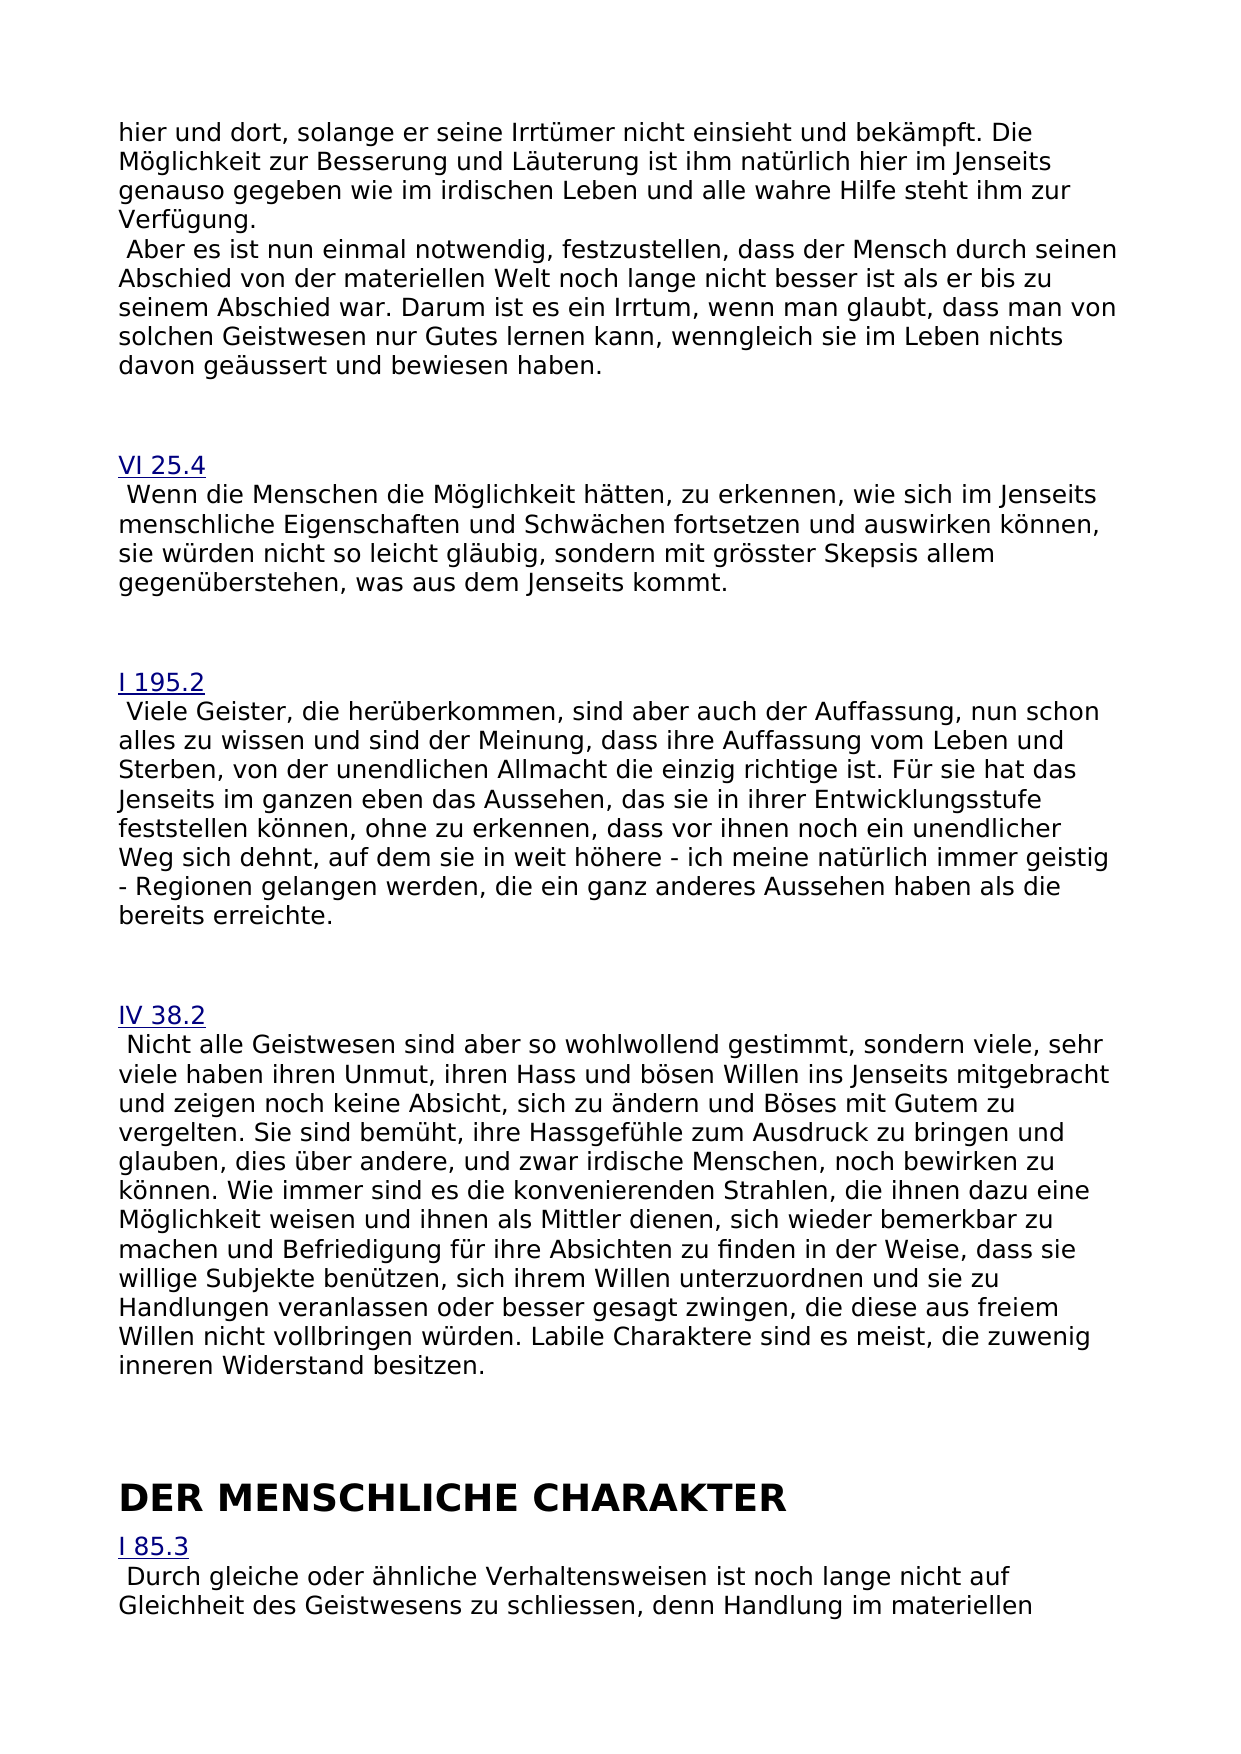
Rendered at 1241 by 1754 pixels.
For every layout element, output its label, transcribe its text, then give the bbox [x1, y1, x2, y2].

text hier und dort, solange er sei­ne Irrtümer nicht ein­sieht und be­kämpft. Die Möglichkeit zur Besse­rung und Läuterung ist ihm natürlich hier im Jen­seits genauso gege­ben wie im irdischen Leben und alle wahre Hilfe steht ihm zur Verfü­gung. Aber es ist nun einmal notwendig, festzu­stel­len, dass der Mensch durch seinen Ab­schied von der materiellen Welt noch lange nicht besser ist als er bis zu seinem Ab­schied war. Darum ist es ein Irrtum, wenn man glaubt, dass man von solchen Geistwe­sen nur Gutes lernen kann, wenn­gleich sie im Leben nichts davon geäussert und bewie­sen haben. [118, 118, 1122, 439]
text I 85.3 Durch gleiche oder ähnliche Verhaltens­weisen ist noch lange nicht auf Gleichheit des Geist­wesens zu schliessen, denn Hand­lung im materi­ellen [118, 1533, 1122, 1620]
text IV 38.2 Nicht alle Geistwesen sind aber so wohlwollend ge­stimmt, sondern viele, sehr viele haben ihren Unmut, ihren Hass und bösen Willen ins Jenseits mitgebracht und zeigen noch keine Absicht, sich zu ändern und Böses mit Gutem zu vergelten. Sie sind bemüht, ihre Hassge­fühle zum Ausdruck zu bringen und glauben, dies über andere, und zwar irdische Menschen, noch bewir­ken zu können. Wie immer sind es die konvenierenden Strahlen, die ihnen dazu eine Möglichkeit weisen und ihnen als Mittler dienen, sich wieder bemerkbar zu machen und Befriedigung für ihre Absichten zu finden in der Weise, dass sie willige Subjekte benützen, sich ihrem Willen unterzuord­nen und sie zu Handlungen ver­anlassen oder besser gesagt zwingen, die diese aus frei­em Willen nicht vollbringen würden. Labile Charaktere sind es meist, die zuwenig inneren Widerstand besitzen. [118, 1001, 1122, 1439]
text I 195.2 Viele Geister, die herüberkommen, sind aber auch der Auf­fassung, nun schon alles zu wissen und sind der Meinung, dass ihre Auf­fassung vom Leben und Sterben, von der un­endlichen All­macht die einzig richtige ist. Für sie hat das Jenseits im ganzen eben das Aussehen, das sie in ihrer Ent­wicklungs­stufe feststellen können, ohne zu erkennen, dass vor ihnen noch ein unendli­cher Weg sich dehnt, auf dem sie in weit höhere - ich meine natür­lich immer geistig - Regionen gelan­gen wer­den, die ein ganz anderes Aus­sehen haben als die bereits erreichte. [118, 668, 1122, 989]
text VI 25.4 Wenn die Menschen die Möglichkeit hätten, zu erken­nen, wie sich im Jenseits menschliche Eigenschaften und Schwächen fortsetzen und auswirken können, sie würden nicht so leicht gläubig, sondern mit grösster Skepsis allem gegenüber­stehen, was aus dem Jenseits kommt. [118, 451, 1122, 656]
subtitle DER MENSCHLICHE CHARAKTER [118, 1476, 1122, 1520]
